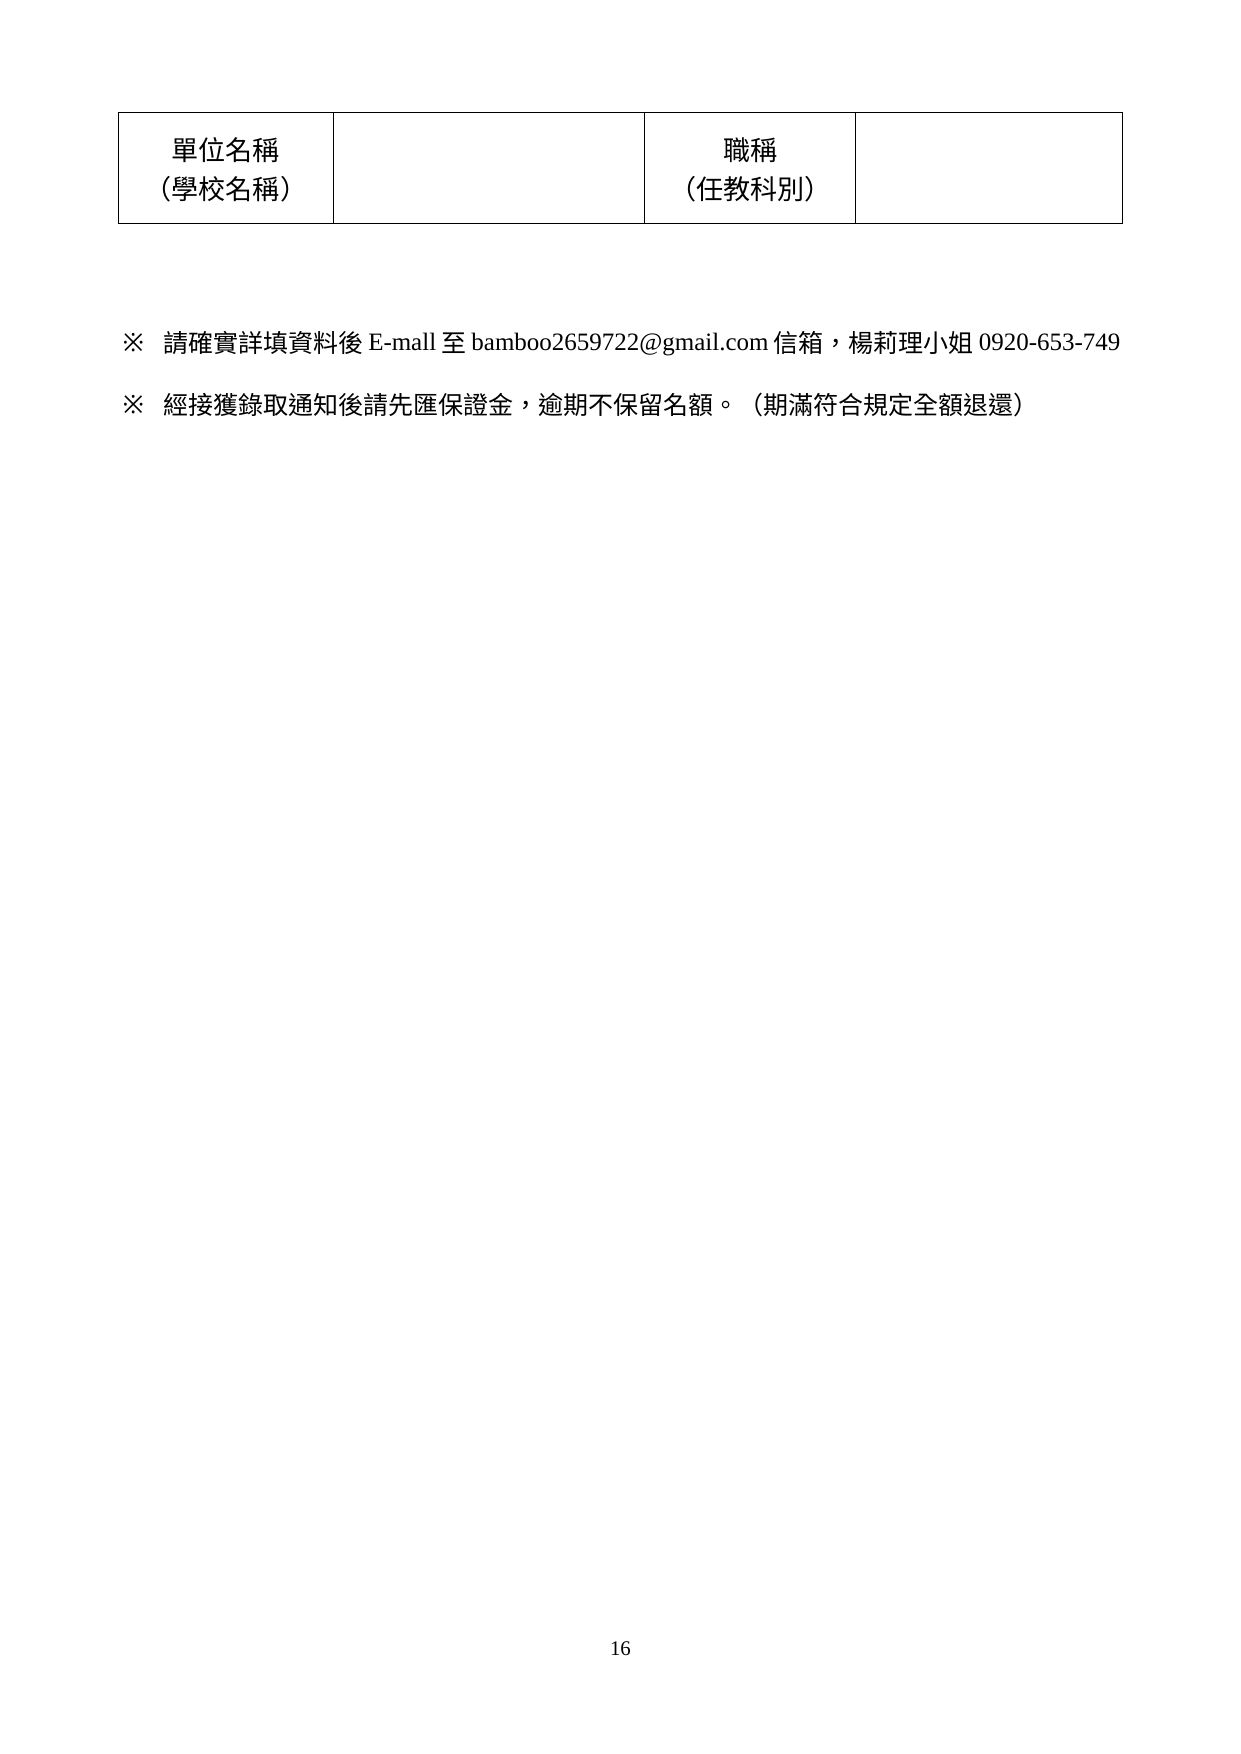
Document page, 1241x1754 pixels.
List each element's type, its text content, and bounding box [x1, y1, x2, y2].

table_cell [856, 113, 1122, 223]
text ※ 請確實詳填資料後E-mall至bamboo2659722@gmail.com信箱，楊莉理小姐0920-653-749 ※ 經接獲錄取通知後請先匯保證金，逾期不保留名額。（期滿符合規定全額退還） [118, 300, 1122, 425]
table_cell 單位名稱 （學校名稱） [119, 113, 333, 223]
table_cell 職稱 （任教科別） [645, 113, 855, 223]
table_cell [334, 113, 644, 223]
